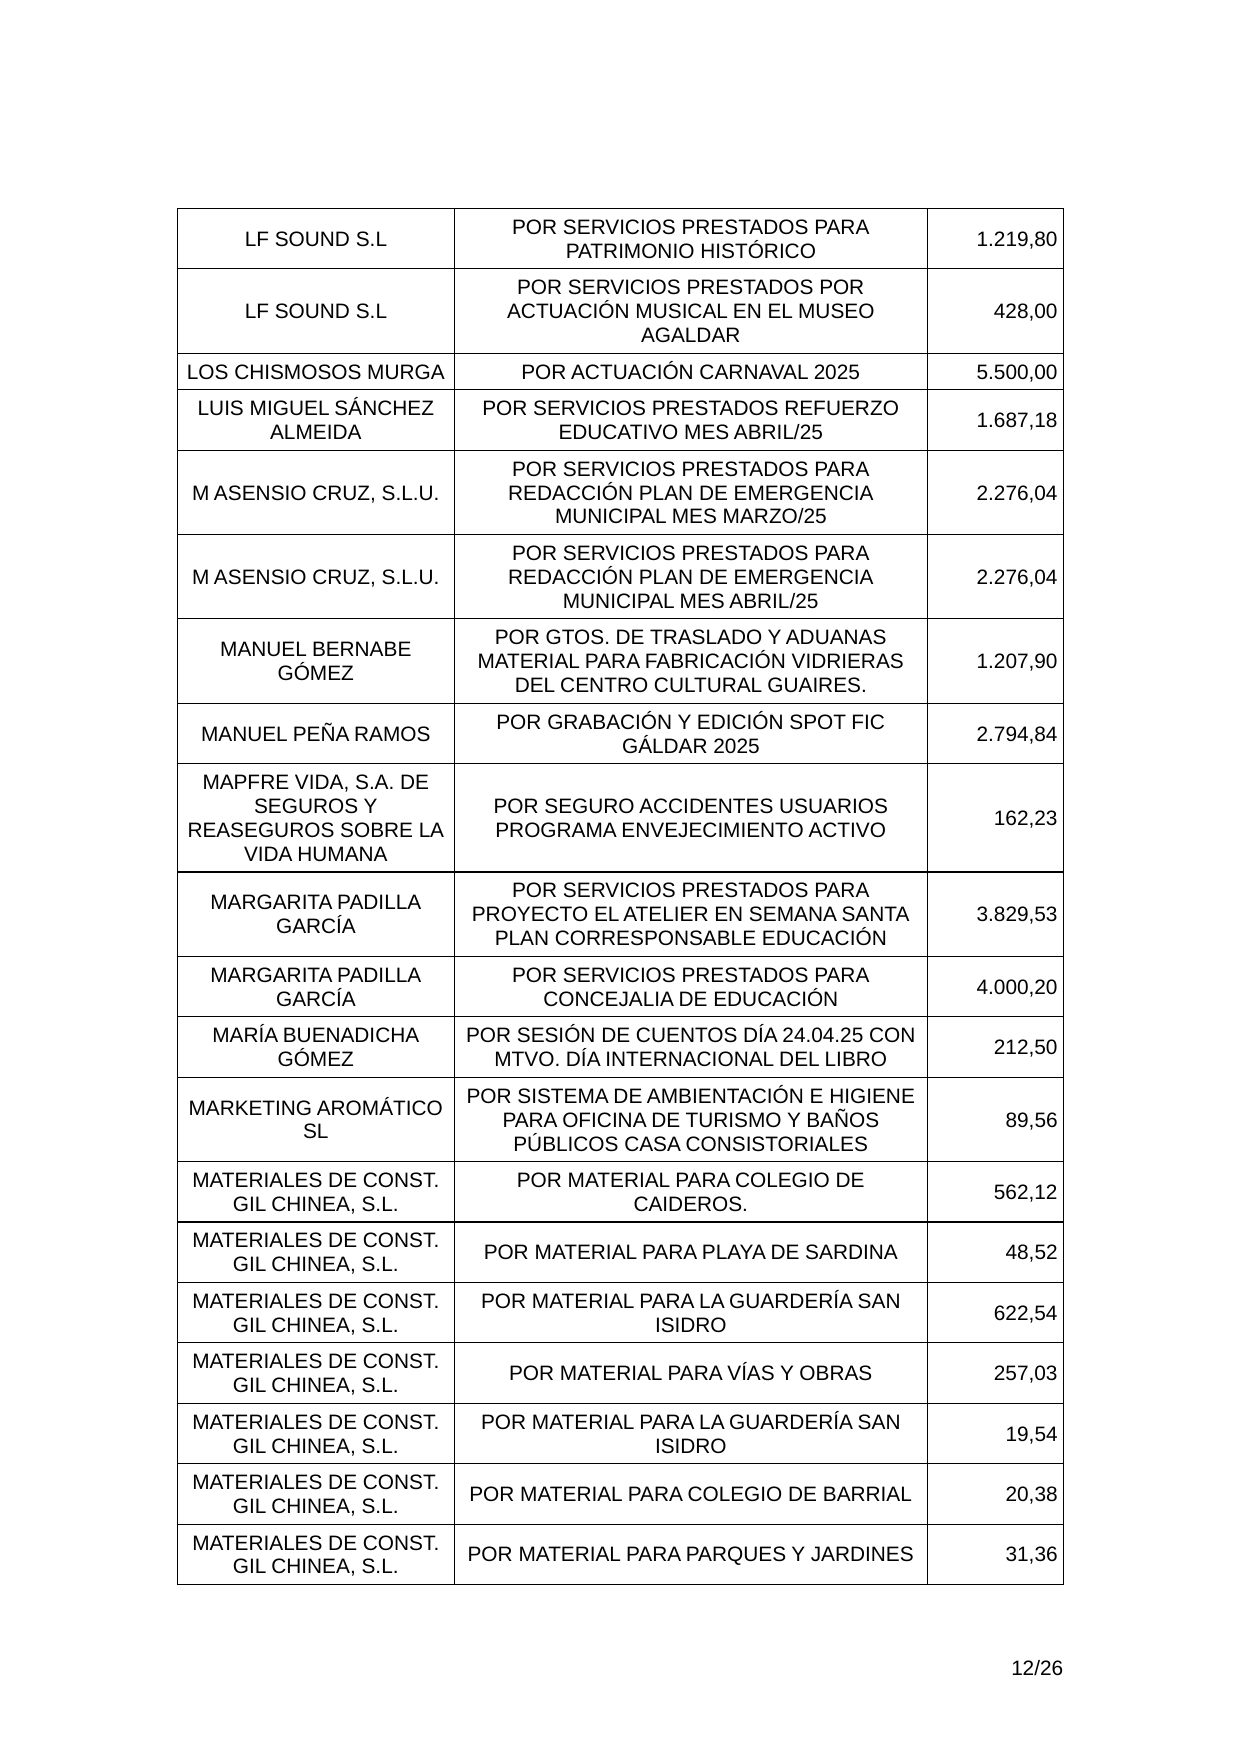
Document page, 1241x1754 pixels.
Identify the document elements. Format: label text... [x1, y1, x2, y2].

table_cell 2.794,84 [928, 704, 1063, 763]
table_cell 1.687,18 [928, 390, 1063, 449]
table_cell LUIS MIGUEL SÁNCHEZ ALMEIDA [178, 390, 454, 449]
table_cell MAPFRE VIDA, S.A. DE SEGUROS Y REASEGUROS SOBRE LA VIDA HUMANA [178, 764, 454, 871]
table_cell MATERIALES DE CONST. GIL CHINEA, S.L. [178, 1525, 454, 1584]
table_cell 2.276,04 [928, 451, 1063, 534]
table_cell POR ACTUACIÓN CARNAVAL 2025 [455, 354, 927, 389]
table_cell MARGARITA PADILLA GARCÍA [178, 957, 454, 1016]
table_cell POR GTOS. DE TRASLADO Y ADUANAS MATERIAL PARA FABRICACIÓN VIDRIERAS DEL CENTRO CULTURAL GUAIRES. [455, 619, 927, 703]
table_cell 428,00 [928, 269, 1063, 353]
table_cell POR SERVICIOS PRESTADOS PARA REDACCIÓN PLAN DE EMERGENCIA MUNICIPAL MES ABRIL/25 [455, 535, 927, 618]
table_cell 162,23 [928, 764, 1063, 871]
table_cell POR SERVICIOS PRESTADOS PARA PROYECTO EL ATELIER EN SEMANA SANTA PLAN CORRESPONSABLE EDUCACIÓN [455, 873, 927, 956]
table_cell POR MATERIAL PARA PLAYA DE SARDINA [455, 1223, 927, 1282]
table_cell MATERIALES DE CONST. GIL CHINEA, S.L. [178, 1162, 454, 1221]
table_cell LF SOUND S.L [178, 209, 454, 268]
table_cell POR MATERIAL PARA COLEGIO DE CAIDEROS. [455, 1162, 927, 1221]
table_cell 5.500,00 [928, 354, 1063, 389]
table_cell 20,38 [928, 1464, 1063, 1523]
table_cell M ASENSIO CRUZ, S.L.U. [178, 535, 454, 618]
table_cell 212,50 [928, 1017, 1063, 1077]
table_cell MARGARITA PADILLA GARCÍA [178, 873, 454, 956]
table_cell POR MATERIAL PARA VÍAS Y OBRAS [455, 1343, 927, 1403]
table_cell 19,54 [928, 1404, 1063, 1463]
table_cell MATERIALES DE CONST. GIL CHINEA, S.L. [178, 1464, 454, 1523]
table_cell POR MATERIAL PARA LA GUARDERÍA SAN ISIDRO [455, 1283, 927, 1342]
table_cell 4.000,20 [928, 957, 1063, 1016]
table_cell POR SEGURO ACCIDENTES USUARIOS PROGRAMA ENVEJECIMIENTO ACTIVO [455, 764, 927, 871]
table_cell POR SERVICIOS PRESTADOS PARA REDACCIÓN PLAN DE EMERGENCIA MUNICIPAL MES MARZO/25 [455, 451, 927, 534]
table_cell MATERIALES DE CONST. GIL CHINEA, S.L. [178, 1343, 454, 1403]
table_cell 622,54 [928, 1283, 1063, 1342]
table_cell MARÍA BUENADICHA GÓMEZ [178, 1017, 454, 1077]
table_cell 257,03 [928, 1343, 1063, 1403]
table_cell POR SESIÓN DE CUENTOS DÍA 24.04.25 CON MTVO. DÍA INTERNACIONAL DEL LIBRO [455, 1017, 927, 1077]
table_cell POR MATERIAL PARA PARQUES Y JARDINES [455, 1525, 927, 1584]
table_cell MATERIALES DE CONST. GIL CHINEA, S.L. [178, 1404, 454, 1463]
table_cell POR MATERIAL PARA LA GUARDERÍA SAN ISIDRO [455, 1404, 927, 1463]
table_cell POR SERVICIOS PRESTADOS REFUERZO EDUCATIVO MES ABRIL/25 [455, 390, 927, 449]
table_cell MANUEL BERNABE GÓMEZ [178, 619, 454, 703]
table_cell POR GRABACIÓN Y EDICIÓN SPOT FIC GÁLDAR 2025 [455, 704, 927, 763]
table_cell 3.829,53 [928, 873, 1063, 956]
table_cell 48,52 [928, 1223, 1063, 1282]
table_cell 562,12 [928, 1162, 1063, 1221]
table_cell 89,56 [928, 1078, 1063, 1161]
table_cell MARKETING AROMÁTICO SL [178, 1078, 454, 1161]
table_cell 31,36 [928, 1525, 1063, 1584]
table_cell 1.219,80 [928, 209, 1063, 268]
table_cell M ASENSIO CRUZ, S.L.U. [178, 451, 454, 534]
table_cell POR SISTEMA DE AMBIENTACIÓN E HIGIENE PARA OFICINA DE TURISMO Y BAÑOS PÚBLICOS CASA CONSISTORIALES [455, 1078, 927, 1161]
table_cell POR MATERIAL PARA COLEGIO DE BARRIAL [455, 1464, 927, 1523]
table_cell LF SOUND S.L [178, 269, 454, 353]
table_cell LOS CHISMOSOS MURGA [178, 354, 454, 389]
table_cell POR SERVICIOS PRESTADOS PARA PATRIMONIO HISTÓRICO [455, 209, 927, 268]
table_cell MATERIALES DE CONST. GIL CHINEA, S.L. [178, 1283, 454, 1342]
table_cell POR SERVICIOS PRESTADOS POR ACTUACIÓN MUSICAL EN EL MUSEO AGALDAR [455, 269, 927, 353]
table_cell 2.276,04 [928, 535, 1063, 618]
table_cell MANUEL PEÑA RAMOS [178, 704, 454, 763]
table_cell MATERIALES DE CONST. GIL CHINEA, S.L. [178, 1223, 454, 1282]
table_cell POR SERVICIOS PRESTADOS PARA CONCEJALIA DE EDUCACIÓN [455, 957, 927, 1016]
table_cell 1.207,90 [928, 619, 1063, 703]
